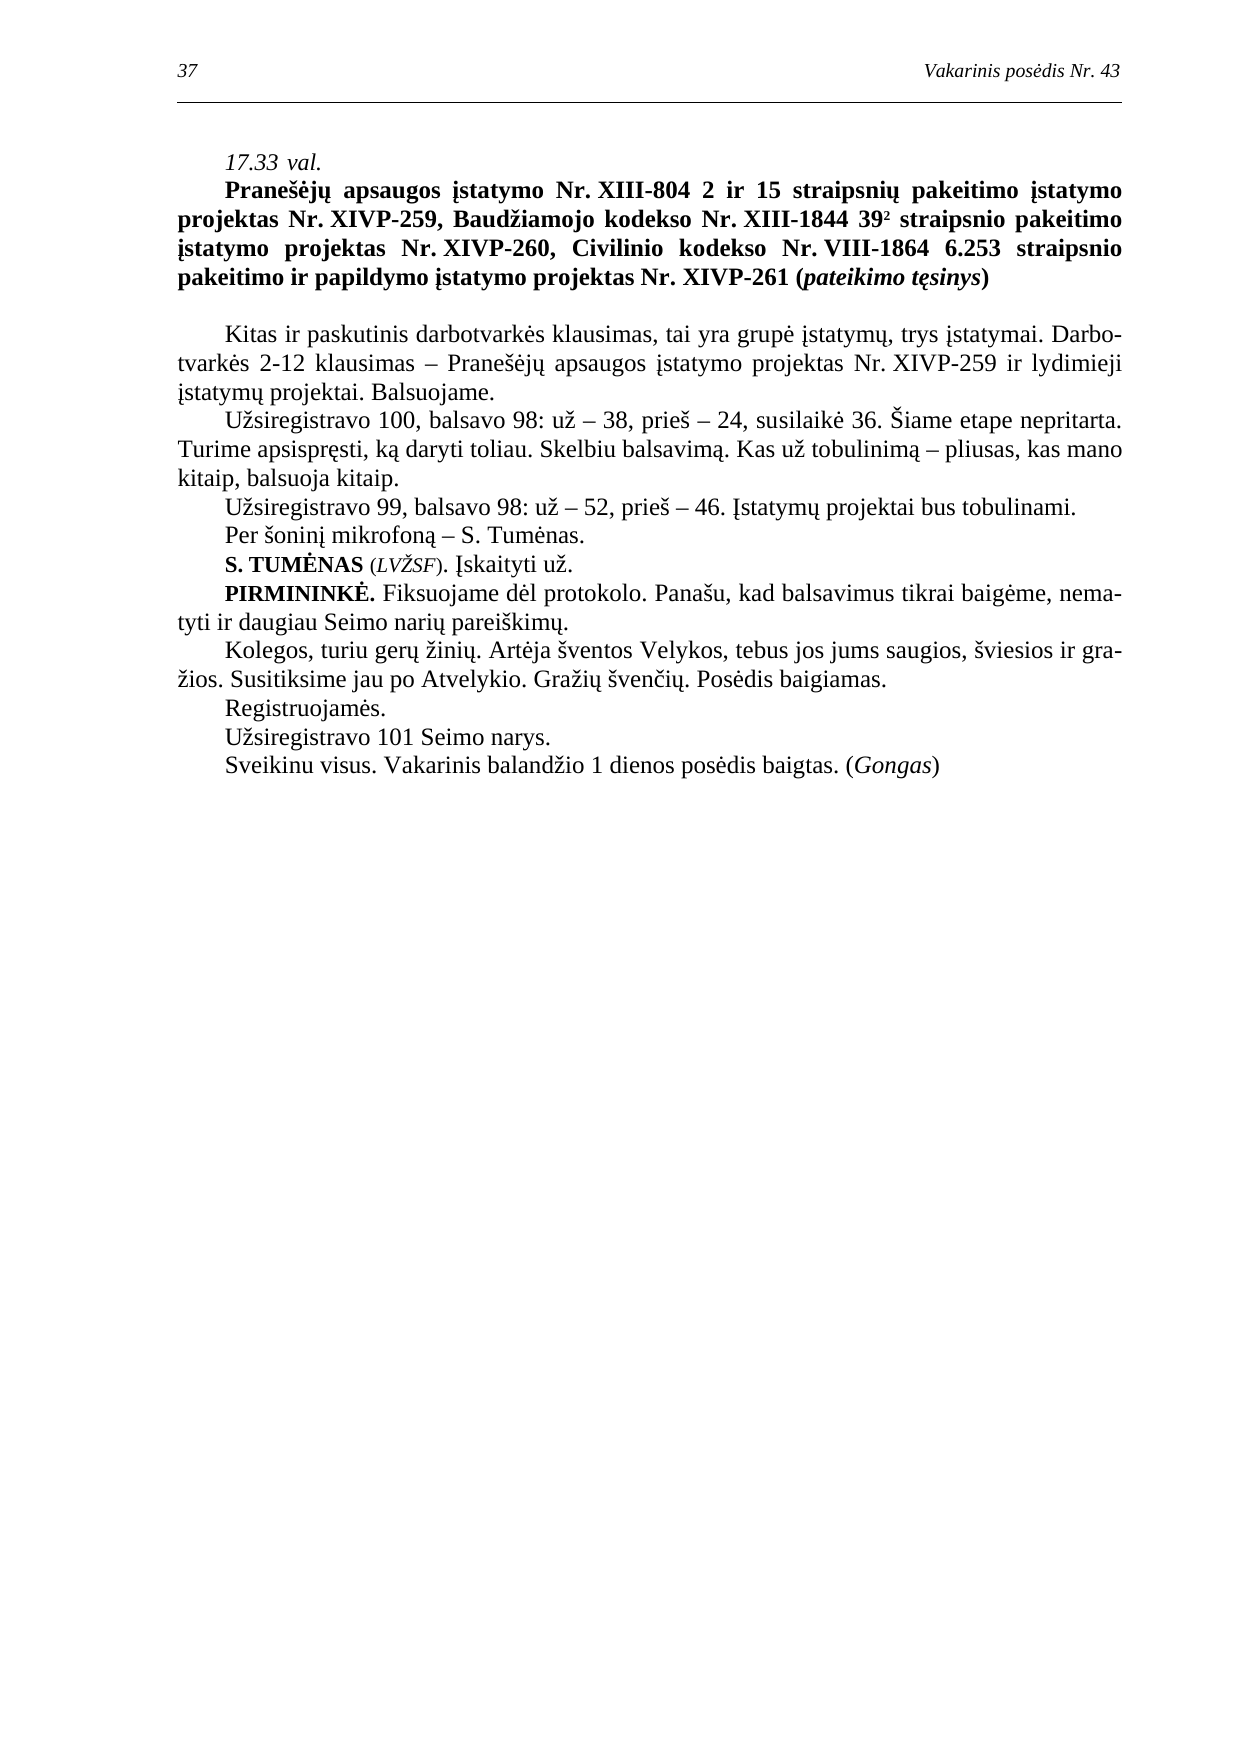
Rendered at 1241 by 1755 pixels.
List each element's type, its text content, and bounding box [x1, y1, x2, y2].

text Už­si­re­gist­ra­vo 101 Sei­mo na­rys. [177, 722, 1122, 750]
text Už­si­re­gist­ra­vo 99, bal­sa­vo 98: už – 52, prieš – 46. Įsta­ty­mų pro­jek­tai bus to­bu­li­na­mi. [177, 492, 1122, 520]
text Svei­ki­nu vi­sus. Va­ka­ri­nis ba­lan­džio 1 die­nos po­sė­dis baig­tas. (Gon­gas) [177, 750, 1122, 779]
text Už­si­re­gist­ra­vo 100, bal­sa­vo 98: už – 38, prieš – 24, su­si­lai­kė 36. Šia­me eta­pe ne­pri­tar­ta. Tu­ri­me ap­si­spręs­ti, ką da­ry­ti to­liau. Skel­biu bal­sa­vi­mą. Kas už to­bu­li­ni­mą – pliu­sas, kas ma­no ki­taip, bal­suo­ja ki­taip. [177, 405, 1122, 492]
text S. TUMĖNAS (LVŽSF). Įskai­ty­ti už. [177, 549, 1122, 578]
text Per šo­ni­nį mik­ro­fo­ną – S. Tu­mė­nas. [177, 520, 1122, 549]
text Re­gist­ruo­ja­mės. [177, 693, 1122, 722]
text Ki­tas ir pas­ku­ti­nis dar­bo­tvarkės klau­si­mas, tai yra gru­pė įsta­ty­mų, trys įsta­ty­mai. Dar­bo­tvarkės 2-12 klau­si­mas – Pra­ne­šė­jų ap­sau­gos įsta­ty­mo pro­jek­tas Nr. XIVP-259 ir ly­di­mie­ji įsta­ty­mų pro­jek­tai. Bal­suo­ja­me. [177, 319, 1122, 405]
text Ko­le­gos, tu­riu ge­rų ži­nių. Ar­tė­ja šven­tos Ve­ly­kos, te­bus jos jums sau­gios, švie­sios ir gra­žios. Su­si­tik­si­me jau po At­ve­ly­kio. Gra­žių šven­čių. Po­sė­dis bai­gia­mas. [177, 635, 1122, 693]
text PIRMININKĖ. Fik­suo­ja­me dėl pro­to­ko­lo. Pa­na­šu, kad bal­sa­vi­mus tik­rai bai­gė­me, ne­ma­ty­ti ir dau­giau Sei­mo na­rių pa­reiš­ki­mų. [177, 578, 1122, 635]
text Pra­ne­šė­jų ap­sau­gos įsta­ty­mo Nr. XIII-804 2 ir 15 straips­nių pa­kei­ti­mo įsta­ty­mo pro­jek­tas Nr. XIVP-259, Bau­džia­mo­jo ko­dek­so Nr. XIII-1844 392 straips­nio pa­kei­ti­mo įsta­ty­mo pro­jek­tas Nr. XIVP-260, Ci­vi­li­nio ko­dek­so Nr. VIII-1864 6.253 straips­nio pakei­ti­mo ir pa­pil­dy­mo įsta­ty­mo pro­jek­tas Nr. XIVP-261 (pa­tei­ki­mo tęsinys) [177, 175, 1122, 290]
text 17.33 val. [224, 148, 1122, 175]
